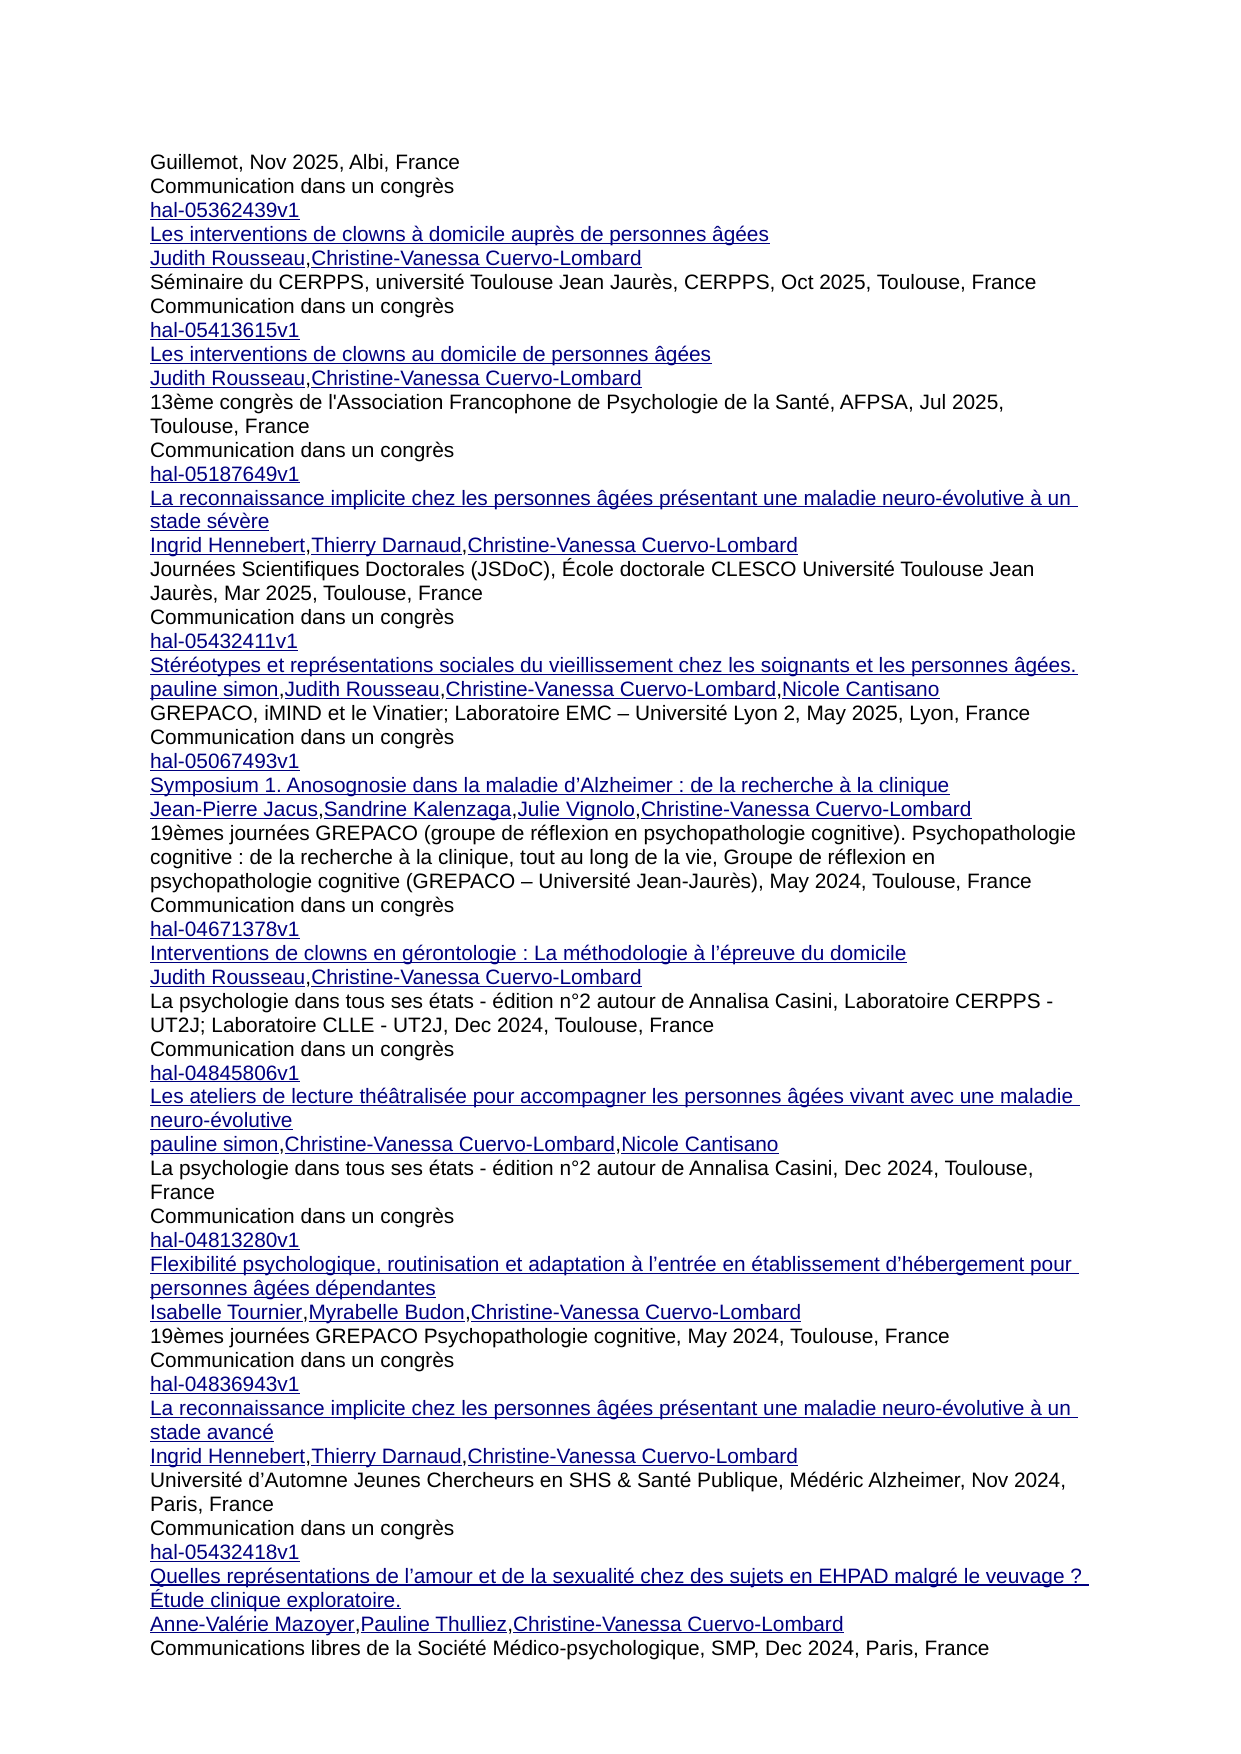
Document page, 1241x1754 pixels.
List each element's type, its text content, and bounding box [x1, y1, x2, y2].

table_cell Les interventions de clowns au domicile de personnes âgées Judith Rousseau,Christine-Vanessa Cuervo-Lombard 13ème congrès de l'Association Francophone de Psychologie de la Santé, AFPSA, Jul 2025, Toulouse, France Communication dans un congrès hal-05187649v1 [150, 342, 1090, 485]
table_cell Flexibilité psychologique, routinisation et adaptation à l’entrée en établissement d’hébergement pour personnes âgées dépendantes Isabelle Tournier,Myrabelle Budon,Christine-Vanessa Cuervo-Lombard 19èmes journées GREPACO Psychopathologie cognitive, May 2024, Toulouse, France Communication dans un congrès hal-04836943v1 [150, 1252, 1090, 1396]
table_cell Guillemot, Nov 2025, Albi, France Communication dans un congrès hal-05362439v1 [150, 150, 1090, 222]
table_cell Quelles représentations de l’amour et de la sexualité chez des sujets en EHPAD malgré le veuvage ? Étude clinique exploratoire. Anne-Valérie Mazoyer,Pauline Thulliez,Christine-Vanessa Cuervo-Lombard Communications libres de la Société Médico-psychologique, SMP, Dec 2024, Paris, France [150, 1564, 1090, 1659]
table_cell Symposium 1. Anosognosie dans la maladie d’Alzheimer : de la recherche à la clinique Jean-Pierre Jacus,Sandrine Kalenzaga,Julie Vignolo,Christine-Vanessa Cuervo-Lombard 19èmes journées GREPACO (groupe de réflexion en psychopathologie cognitive). Psychopathologie cognitive : de la recherche à la clinique, tout au long de la vie, Groupe de réflexion en psychopathologie cognitive (GREPACO – Université Jean-Jaurès), May 2024, Toulouse, France Communication dans un congrès hal-04671378v1 [150, 773, 1090, 941]
table_cell Interventions de clowns en gérontologie : La méthodologie à l’épreuve du domicile Judith Rousseau,Christine-Vanessa Cuervo-Lombard La psychologie dans tous ses états - édition n°2 autour de Annalisa Casini, Laboratoire CERPPS - UT2J; Laboratoire CLLE - UT2J, Dec 2024, Toulouse, France Communication dans un congrès hal-04845806v1 [150, 941, 1090, 1084]
table_cell Les ateliers de lecture théâtralisée pour accompagner les personnes âgées vivant avec une maladie neuro-évolutive pauline simon,Christine-Vanessa Cuervo-Lombard,Nicole Cantisano La psychologie dans tous ses états - édition n°2 autour de Annalisa Casini, Dec 2024, Toulouse, France Communication dans un congrès hal-04813280v1 [150, 1084, 1090, 1252]
table_cell La reconnaissance implicite chez les personnes âgées présentant une maladie neuro-évolutive à un stade avancé Ingrid Hennebert,Thierry Darnaud,Christine-Vanessa Cuervo-Lombard Université d’Automne Jeunes Chercheurs en SHS & Santé Publique, Médéric Alzheimer, Nov 2024, Paris, France Communication dans un congrès hal-05432418v1 [150, 1396, 1090, 1563]
table_cell Les interventions de clowns à domicile auprès de personnes âgées Judith Rousseau,Christine-Vanessa Cuervo-Lombard Séminaire du CERPPS, université Toulouse Jean Jaurès, CERPPS, Oct 2025, Toulouse, France Communication dans un congrès hal-05413615v1 [150, 222, 1090, 342]
table_cell Stéréotypes et représentations sociales du vieillissement chez les soignants et les personnes âgées. pauline simon,Judith Rousseau,Christine-Vanessa Cuervo-Lombard,Nicole Cantisano GREPACO, iMIND et le Vinatier; Laboratoire EMC – Université Lyon 2, May 2025, Lyon, France Communication dans un congrès hal-05067493v1 [150, 653, 1090, 773]
table_cell La reconnaissance implicite chez les personnes âgées présentant une maladie neuro-évolutive à un stade sévère Ingrid Hennebert,Thierry Darnaud,Christine-Vanessa Cuervo-Lombard Journées Scientifiques Doctorales (JSDoC), École doctorale CLESCO Université Toulouse Jean Jaurès, Mar 2025, Toulouse, France Communication dans un congrès hal-05432411v1 [150, 485, 1090, 653]
